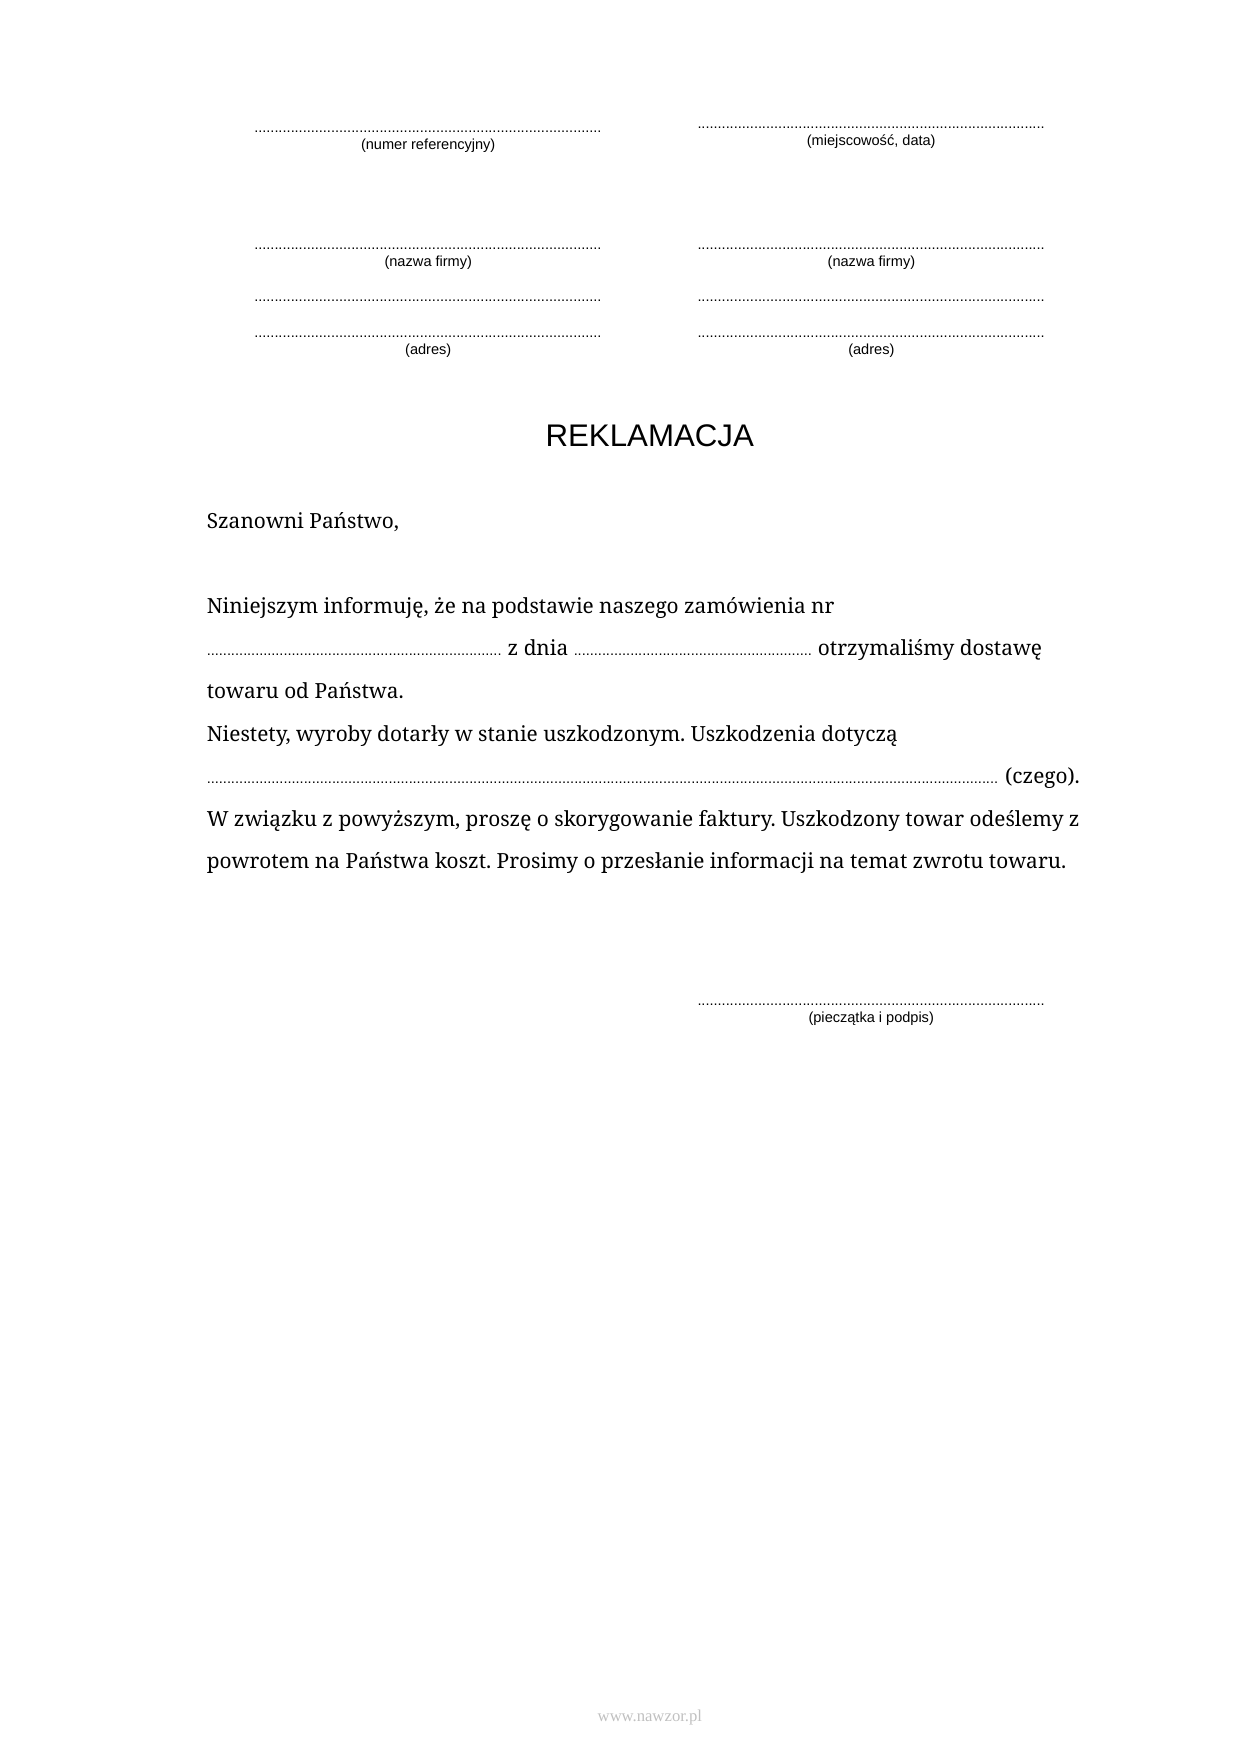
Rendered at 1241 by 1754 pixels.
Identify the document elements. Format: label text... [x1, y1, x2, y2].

table_cell ...................................................................................... ...................................................................................... (adres) [650, 269, 1093, 358]
table_cell ...................................................................................... ...................................................................................... (adres) [207, 269, 649, 358]
table_header [207, 936, 649, 1031]
subtitle REKLAMACJA [207, 417, 1093, 453]
table_header ...................................................................................... (nazwa firmy) [650, 216, 1093, 269]
table_header ...................................................................................... (pieczątka i podpis) [650, 936, 1093, 1031]
text Szanowni Państwo, Niniejszym informuję, że na podstawie naszego zamówienia nr ......................................................................... z dnia ........................................................... otrzymaliśmy dostawę towaru od Państwa. Niestety, wyroby dotarły w stanie uszkodzonym. Uszkodzenia dotyczą .................................................................................................................................................................................................... (czego). W związku z powyższym, proszę o skorygowanie faktury. Uszkodzony towar odeślemy z powrotem na Państwa koszt. Prosimy o przesłanie informacji na temat zwrotu towaru. [207, 506, 1093, 875]
table_header ...................................................................................... (nazwa firmy) [207, 216, 649, 269]
